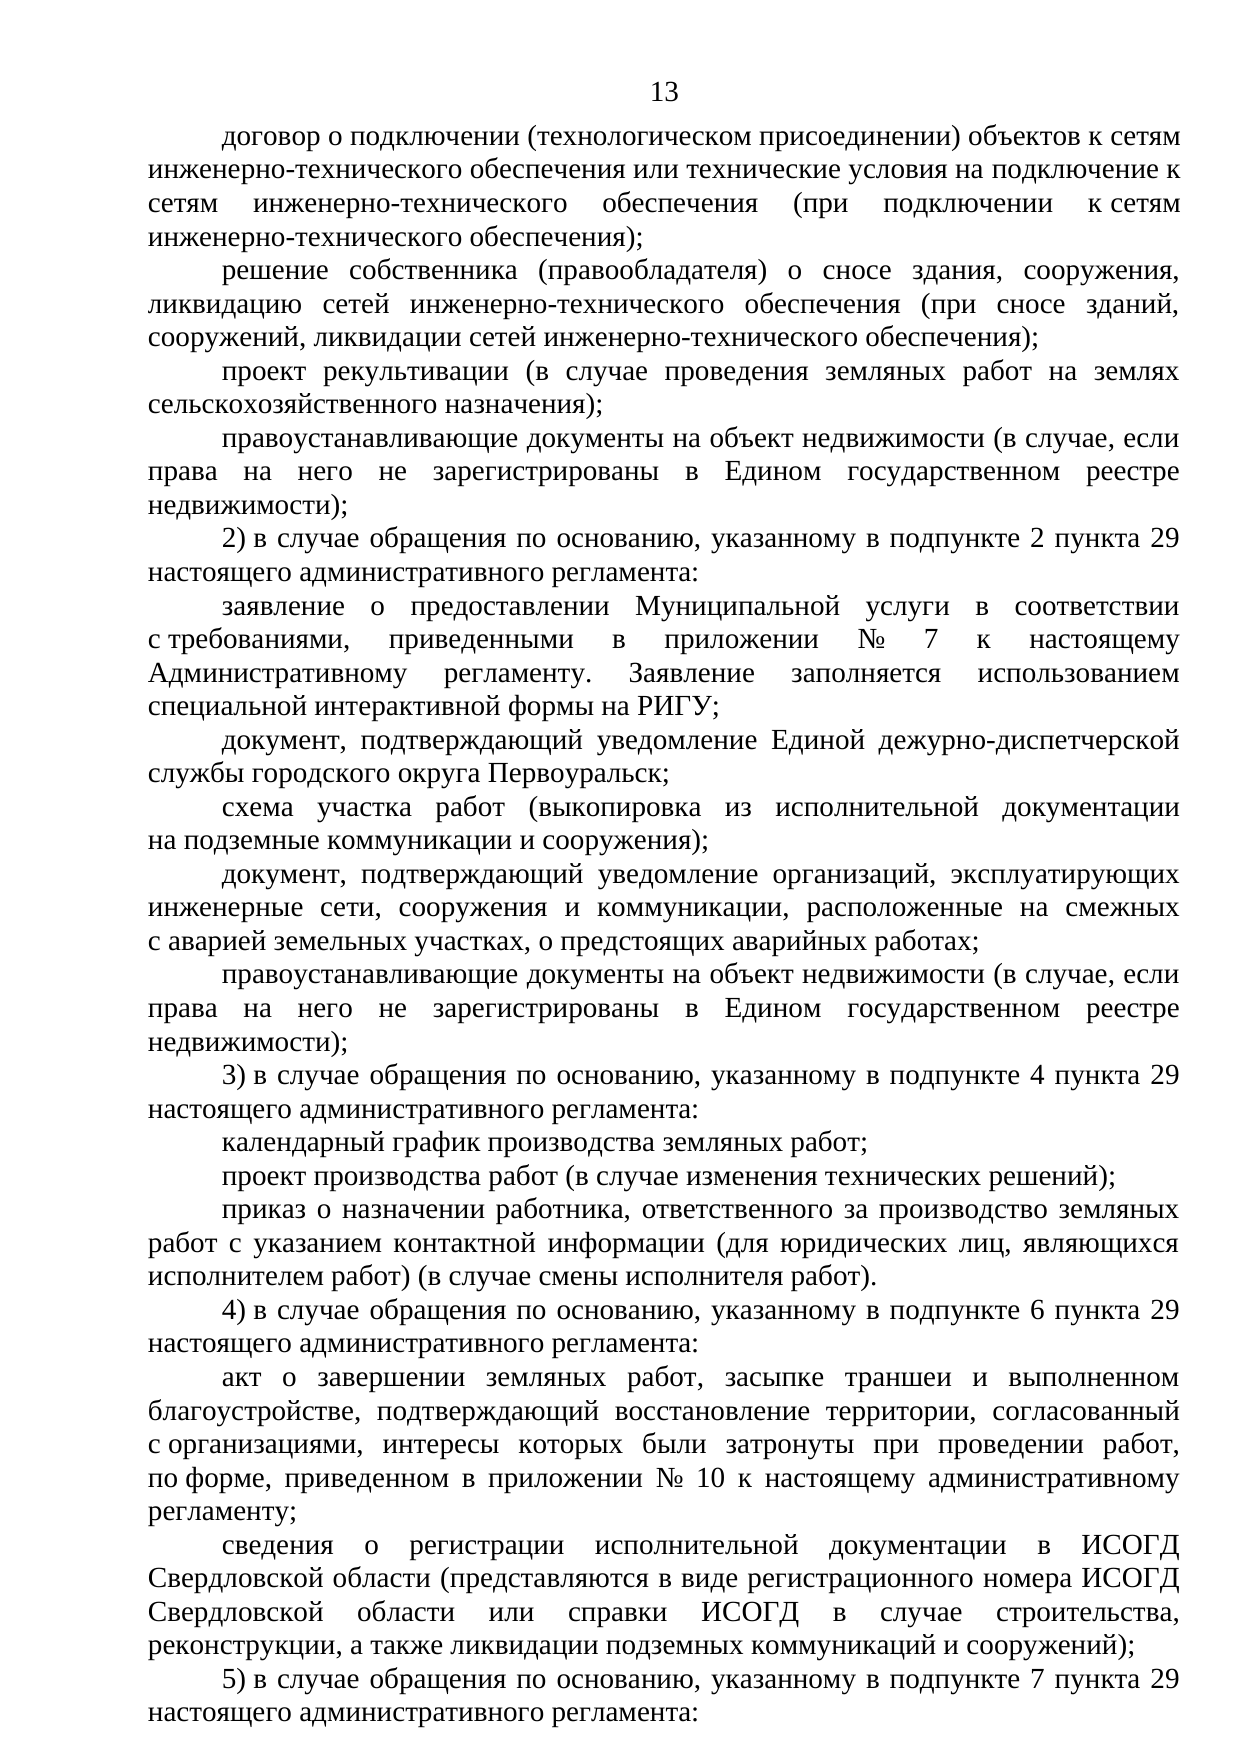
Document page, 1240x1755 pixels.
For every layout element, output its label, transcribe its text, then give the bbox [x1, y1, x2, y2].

text проект производства работ (в случае изменения технических решений); [148, 1158, 1181, 1191]
text календарный график производства земляных работ; [148, 1124, 1181, 1158]
text правоустанавливающие документы на объект недвижимости (в случае, если права на него не зарегистрированы в Едином государственном реестре недвижимости); [148, 957, 1181, 1057]
text схема участка работ (выкопировка из исполнительной документации на подземные коммуникации и сооружения); [148, 789, 1181, 856]
text 4) в случае обращения по основанию, указанному в подпункте 6 пункта 29 настоящего административного регламента: [148, 1292, 1181, 1359]
text решение собственника (правообладателя) о сносе здания, сооружения, ликвидацию сетей инженерно-технического обеспечения (при сносе зданий, сооружений, ликвидации сетей инженерно-технического обеспечения); [148, 252, 1181, 353]
text правоустанавливающие документы на объект недвижимости (в случае, если права на него не зарегистрированы в Едином государственном реестре недвижимости); [148, 420, 1181, 521]
text приказ о назначении работника, ответственного за производство земляных работ с указанием контактной информации (для юридических лиц, являющихся исполнителем работ) (в случае смены исполнителя работ). [148, 1191, 1181, 1292]
text договор о подключении (технологическом присоединении) объектов к сетям инженерно-технического обеспечения или технические условия на подключение к сетям инженерно-технического обеспечения (при подключении к сетям инженерно-технического обеспечения); [148, 118, 1181, 252]
text документ, подтверждающий уведомление Единой дежурно-диспетчерской службы городского округа Первоуральск; [148, 722, 1181, 789]
text 5) в случае обращения по основанию, указанному в подпункте 7 пункта 29 настоящего административного регламента: [148, 1661, 1181, 1728]
text документ, подтверждающий уведомление организаций, эксплуатирующих инженерные сети, сооружения и коммуникации, расположенные на смежных с аварией земельных участках, о предстоящих аварийных работах; [148, 856, 1181, 957]
text акт о завершении земляных работ, засыпке траншеи и выполненном благоустройстве, подтверждающий восстановление территории, согласованный с организациями, интересы которых были затронуты при проведении работ, по форме, приведенном в приложении № 10 к настоящему административному регламенту; [148, 1359, 1181, 1527]
text 2) в случае обращения по основанию, указанному в подпункте 2 пункта 29 настоящего административного регламента: [148, 521, 1181, 588]
text сведения о регистрации исполнительной документации в ИСОГД Свердловской области (представляются в виде регистрационного номера ИСОГД Свердловской области или справки ИСОГД в случае строительства, реконструкции, а также ликвидации подземных коммуникаций и сооружений); [148, 1527, 1181, 1661]
text заявление о предоставлении Муниципальной услуги в соответствии с требованиями, приведенными в приложении № 7 к настоящему Административному регламенту. Заявление заполняется использованием специальной интерактивной формы на РИГУ; [148, 588, 1181, 722]
text проект рекультивации (в случае проведения земляных работ на землях сельскохозяйственного назначения); [148, 353, 1181, 420]
text 3) в случае обращения по основанию, указанному в подпункте 4 пункта 29 настоящего административного регламента: [148, 1057, 1181, 1124]
